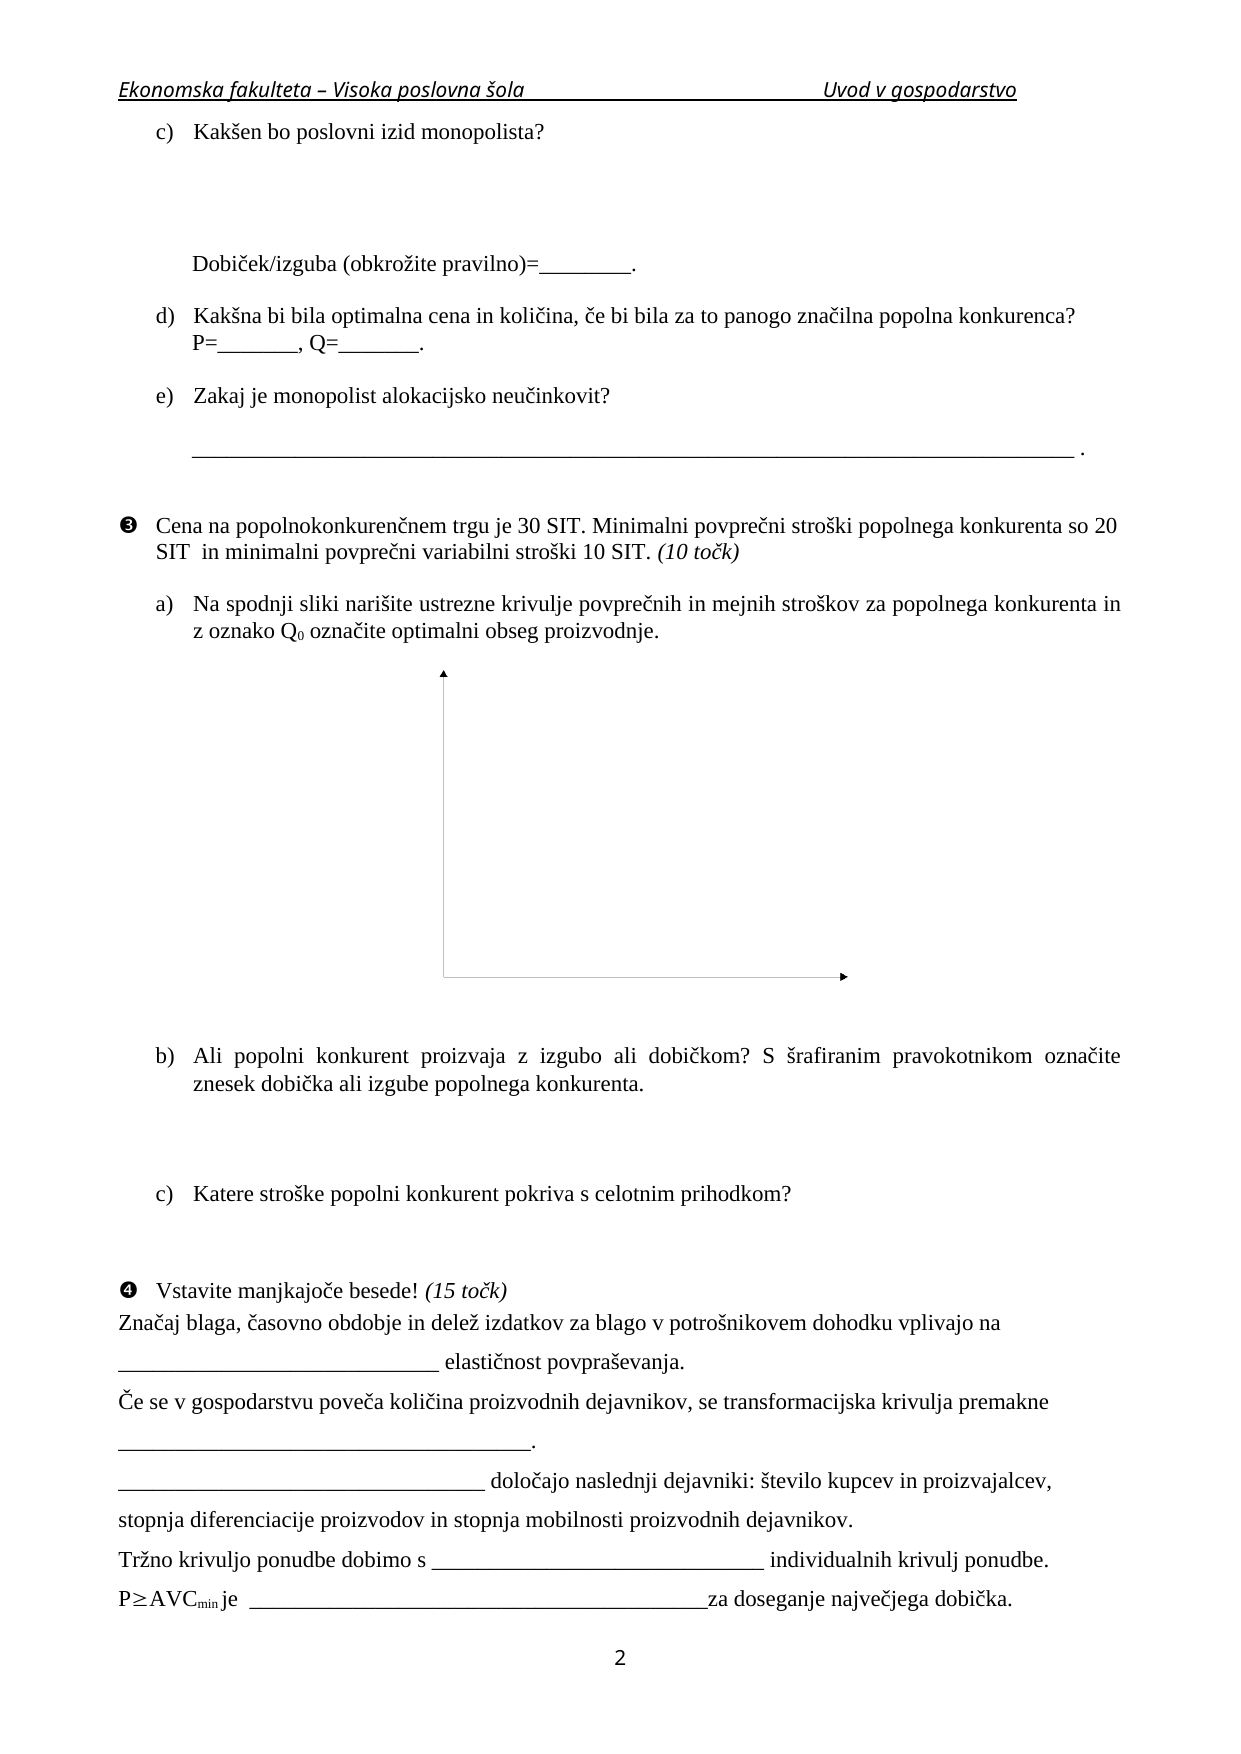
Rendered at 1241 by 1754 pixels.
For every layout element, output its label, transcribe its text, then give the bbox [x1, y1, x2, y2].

list Kakšen bo poslovni izid monopolista? [156, 118, 1122, 144]
list Vstavite manjkajoče besede! (15 točk) [118, 1277, 1122, 1304]
list Zakaj je monopolist alokacijsko neučinkovit? [156, 382, 1122, 408]
list Cena na popolnokonkurenčnem trgu je 30 SIT. Minimalni povprečni stroški popolnega konkurenta so 20 SIT in minimalni povprečni variabilni stroški 10 SIT. (10 točk) [118, 512, 1122, 565]
list Na spodnji sliki narišite ustrezne krivulje povprečnih in mejnih stroškov za popolnega konkurenta in z oznako Q0 označite optimalni obseg proizvodnje. [155, 590, 1122, 644]
text Tržno krivuljo ponudbe dobimo s _____________________________ individualnih krivulj ponudbe. [118, 1546, 1122, 1572]
list Katere stroške popolni konkurent pokriva s celotnim prihodkom? [155, 1180, 1122, 1207]
text Značaj blaga, časovno obdobje in delež izdatkov za blago v potrošnikovem dohodku vplivajo na ____________________________ elastičnost povpraševanja. [118, 1309, 1122, 1375]
text _____________________________________________________________________________ . [192, 434, 1122, 461]
text PAVCmin je ________________________________________za doseganje največjega dobička. [118, 1585, 1122, 1612]
text ________________________________ določajo naslednji dejavniki: število kupcev in proizvajalcev, stopnja diferenciacije proizvodov in stopnja mobilnosti proizvodnih dejavnikov. [118, 1467, 1122, 1533]
list Ali popolni konkurent proizvaja z izgubo ali dobičkom? S šrafiranim pravokotnikom označite znesek dobička ali izgube popolnega konkurenta. [155, 1043, 1122, 1097]
text Dobiček/izguba (obkrožite pravilno)=________. [118, 250, 1122, 276]
text Če se v gospodarstvu poveča količina proizvodnih dejavnikov, se transformacijska krivulja premakne ____________________________________. [118, 1388, 1122, 1454]
text P=_______, Q=_______. [118, 329, 1122, 355]
list Kakšna bi bila optimalna cena in količina, če bi bila za to panogo značilna popolna konkurenca? [156, 303, 1122, 329]
